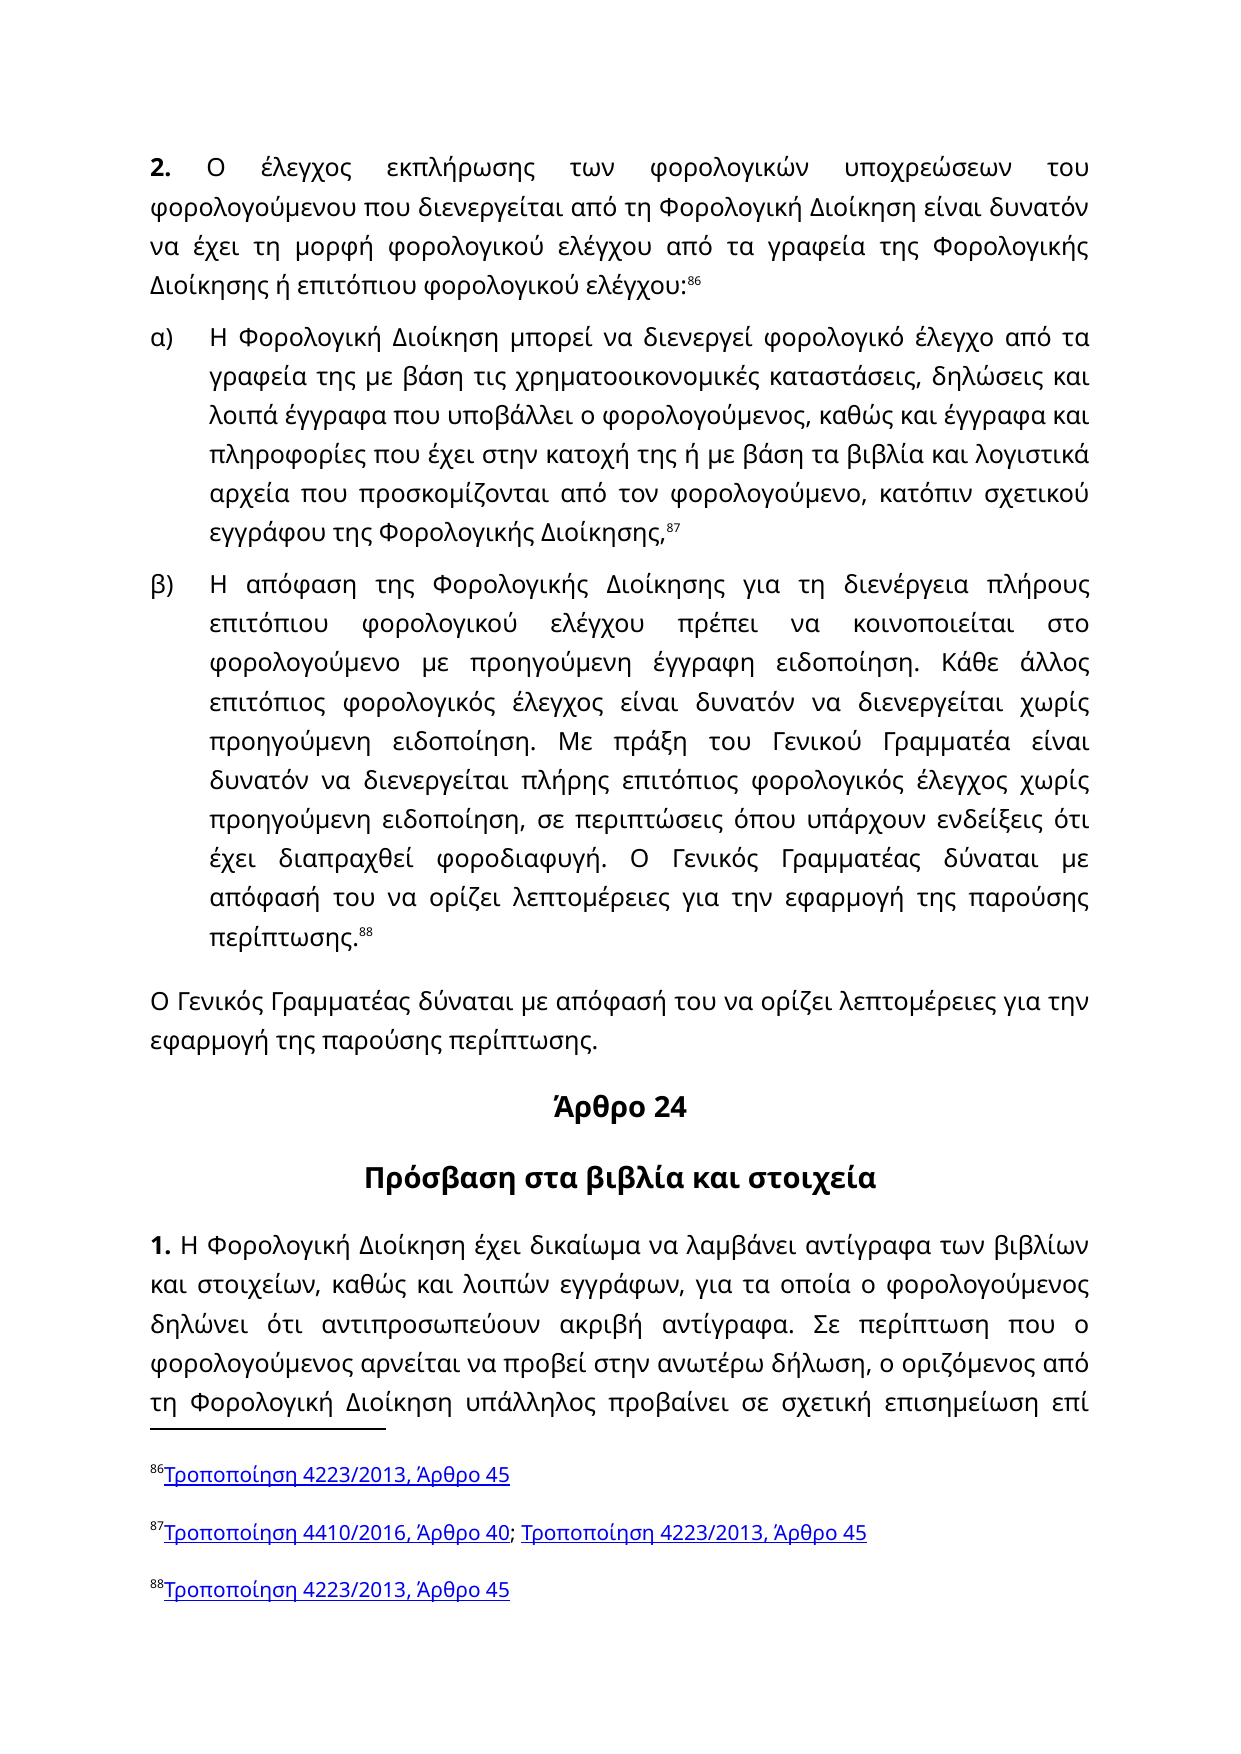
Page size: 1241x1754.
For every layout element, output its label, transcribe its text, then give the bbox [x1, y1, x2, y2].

text 2. Ο έλεγχος εκπλήρωσης των φορολογικών υποχρεώσεων του φορολογούμενου που διενεργείται από τη Φορολογική Διοίκηση είναι δυνατόν να έχει τη μορφή φορολογικού ελέγχου από τα γραφεία της Φορολογικής Διοίκησης ή επιτόπιου φορολογικού ελέγχου: [150, 150, 1090, 302]
text Ο Γενικός Γραμματέας δύναται με απόφασή του να ορίζει λεπτομέρειες για την εφαρμογή της παρούσης περίπτωσης. [150, 983, 1090, 1057]
subtitle Πρόσβαση στα βιβλία και στοιχεία [150, 1157, 1090, 1197]
list β) Η απόφαση της Φορολογικής Διοίκησης για τη διενέργεια πλήρους επιτόπιου φορολογικού ελέγχου πρέπει να κοινοποιείται στο φορολογούμενο με προηγούμενη έγγραφη ειδοποίηση. Κάθε άλλος επιτόπιος φορολογικός έλεγχος είναι δυνατόν να διενεργείται χωρίς προηγούμενη ειδοποίηση. Με πράξη του Γενικού Γραμματέα είναι δυνατόν να διενεργείται πλήρης επιτόπιος φορολογικός έλεγχος χωρίς προηγούμενη ειδοποίηση, σε περιπτώσεις όπου υπάρχουν ενδείξεις ότι έχει διαπραχθεί φοροδιαφυγή. Ο Γενικός Γραμματέας δύναται με απόφασή του να ορίζει λεπτομέρειες για την εφαρμογή της παρούσης περίπτωσης. [150, 567, 1090, 953]
text Τροποποίηση 4223/2013, Άρθρο 45 [150, 1460, 1090, 1489]
list α) Η Φορολογική Διοίκηση μπορεί να διενεργεί φορολογικό έλεγχο από τα γραφεία της με βάση τις χρηματοοικονομικές καταστάσεις, δηλώσεις και λοιπά έγγραφα που υποβάλλει ο φορολογούμενος, καθώς και έγγραφα και πληροφορίες που έχει στην κατοχή της ή με βάση τα βιβλία και λογιστικά αρχεία που προσκομίζονται από τον φορολογούμενο, κατόπιν σχετικού εγγράφου της Φορολογικής Διοίκησης, [150, 319, 1090, 549]
text Τροποποίηση 4223/2013, Άρθρο 45 [150, 1576, 1090, 1604]
subtitle Άρθρο 24 [150, 1087, 1090, 1126]
text Τροποποίηση 4410/2016, Άρθρο 40; Τροποποίηση 4223/2013, Άρθρο 45 [150, 1518, 1090, 1546]
text 1. Η Φορολογική Διοίκηση έχει δικαίωμα να λαμβάνει αντίγραφα των βιβλίων και στοιχείων, καθώς και λοιπών εγγράφων, για τα οποία ο φορολογούμενος δηλώνει ότι αντιπροσωπεύουν ακριβή αντίγραφα. Σε περίπτωση που ο φορολογούμενος αρνείται να προβεί στην ανωτέρω δήλωση, ο οριζόμενος από τη Φορολογική Διοίκηση υπάλληλος προβαίνει σε σχετική επισημείωση επί [150, 1228, 1090, 1419]
